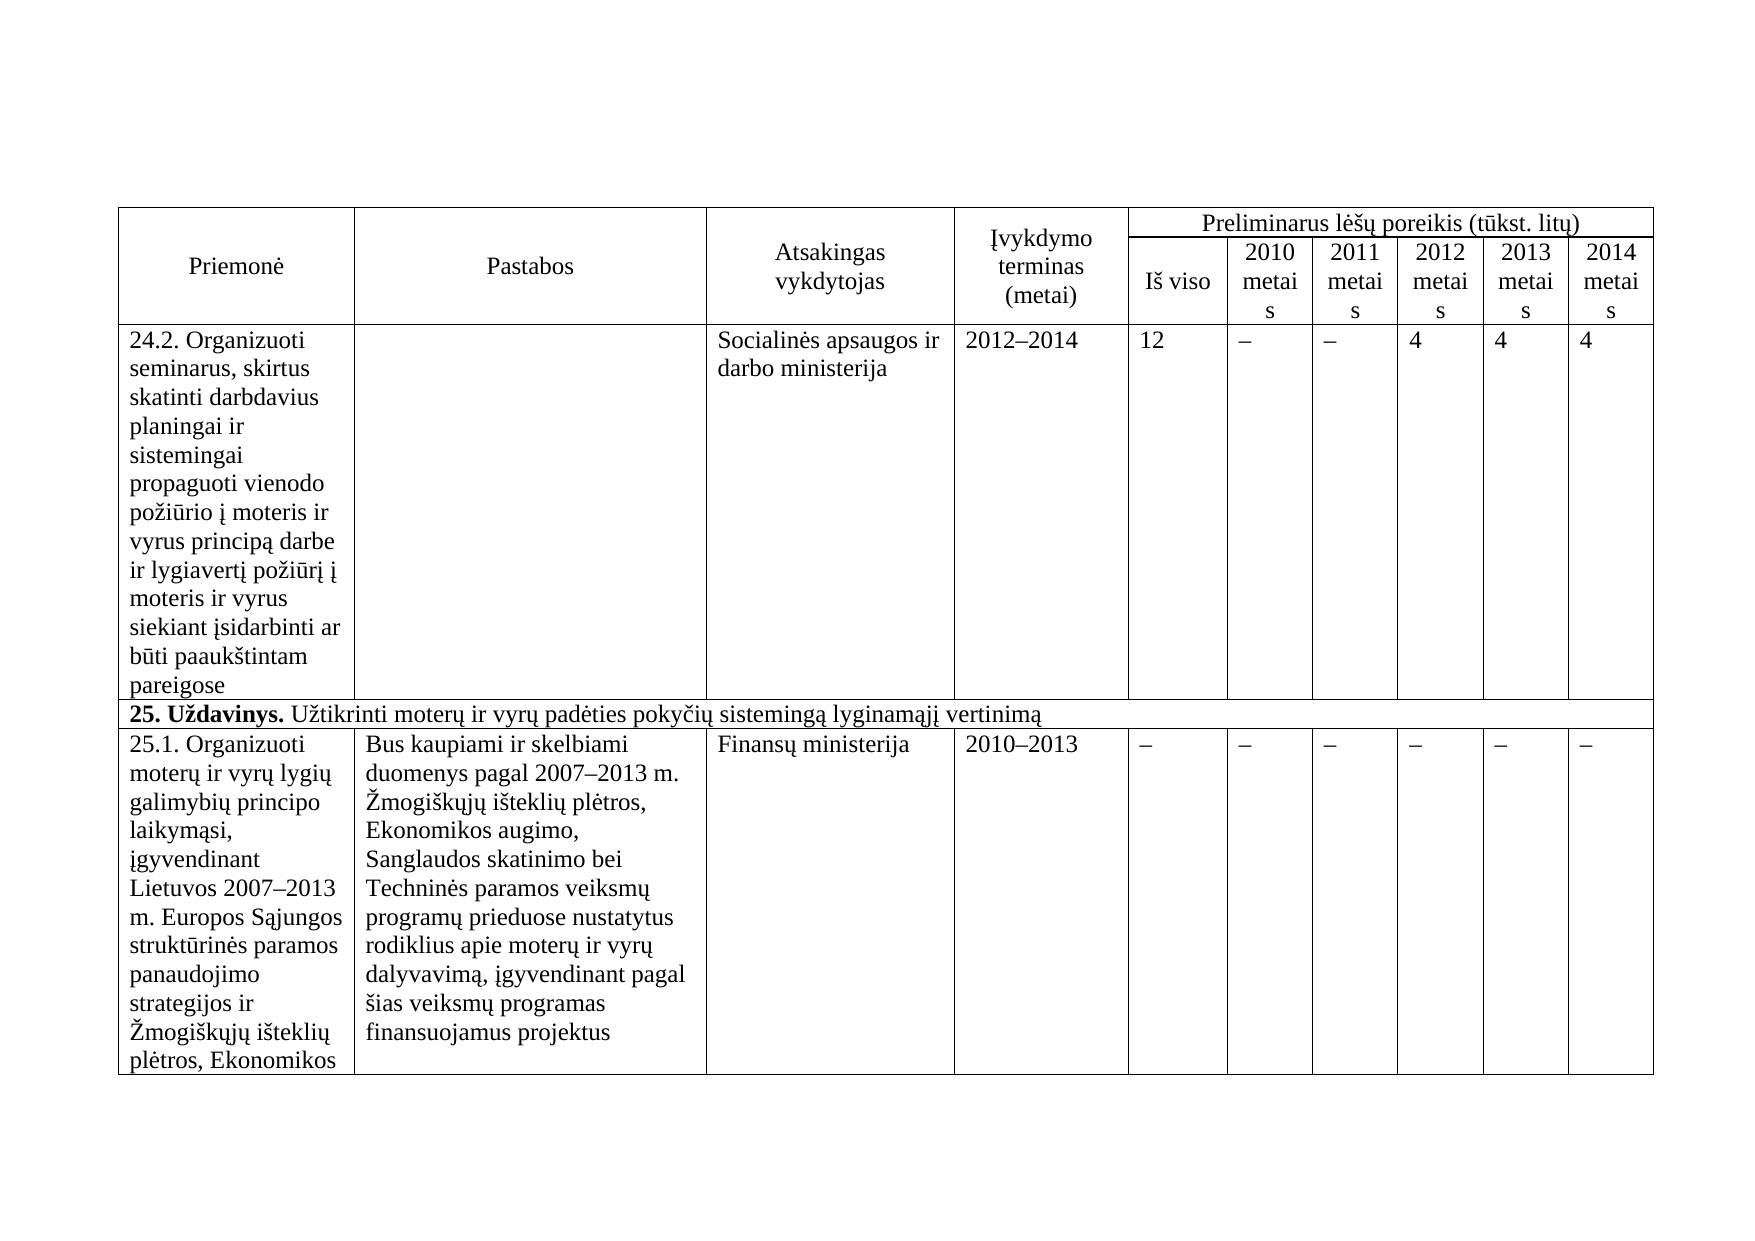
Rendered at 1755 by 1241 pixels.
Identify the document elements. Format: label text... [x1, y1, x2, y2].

table_cell – [1129, 729, 1227, 1074]
table_cell 4 [1569, 325, 1653, 698]
table_cell – [1313, 729, 1397, 1074]
table_cell – [1313, 325, 1397, 698]
table_header Preliminarus lėšų poreikis (tūkst. litų) [1129, 208, 1653, 236]
table_cell 4 [1484, 325, 1568, 698]
table_cell 25. Uždavinys. Užtikrinti moterų ir vyrų padėties pokyčių sistemingą lyginamąjį vertinimą [119, 700, 1653, 728]
table_header Priemonė [119, 208, 354, 324]
table_header Pastabos [355, 208, 706, 324]
table_cell 2012–2014 [955, 325, 1128, 698]
table_cell Bus kaupiami ir skelbiami duomenys pagal 2007–2013 m. Žmogiškųjų išteklių plėtros, Ekonomikos augimo, Sanglaudos skatinimo bei Techninės paramos veiksmų programų prieduose nustatytus rodiklius apie moterų ir vyrų dalyvavimą, įgyvendinant pagal šias veiksmų programas finansuojamus projektus [355, 729, 706, 1074]
table_cell – [1484, 729, 1568, 1074]
table_cell Socialinės apsaugos ir darbo ministerija [707, 325, 954, 698]
table_cell 4 [1398, 325, 1483, 698]
table_cell – [1569, 729, 1653, 1074]
table_cell 2013 metais [1484, 238, 1568, 324]
table_cell – [1228, 325, 1312, 698]
table_cell 2011 metais [1313, 238, 1397, 324]
table_header Įvykdymo terminas (metai) [955, 208, 1128, 324]
table_cell 25.1. Organizuoti moterų ir vyrų lygių galimybių principo laikymąsi, įgyvendinant Lietuvos 2007–2013 m. Europos Sąjungos struktūrinės paramos panaudojimo strategijos ir Žmogiškųjų išteklių plėtros, Ekonomikos [119, 729, 354, 1074]
table_cell [355, 325, 706, 698]
table_cell Iš viso [1129, 238, 1227, 324]
table_cell 2010–2013 [955, 729, 1128, 1074]
table_cell 2014 metais [1569, 238, 1653, 324]
table_cell – [1228, 729, 1312, 1074]
table_cell 2012 metais [1398, 238, 1483, 324]
table_cell 2010 metais [1228, 238, 1312, 324]
table_header Atsakingas vykdytojas [707, 208, 954, 324]
table_cell 12 [1129, 325, 1227, 698]
table_cell Finansų ministerija [707, 729, 954, 1074]
table_cell – [1398, 729, 1483, 1074]
table_cell 24.2. Organizuoti seminarus, skirtus skatinti darbdavius planingai ir sistemingai propaguoti vienodo požiūrio į moteris ir vyrus principą darbe ir lygiavertį požiūrį į moteris ir vyrus siekiant įsidarbinti ar būti paaukštintam pareigose [119, 325, 354, 698]
